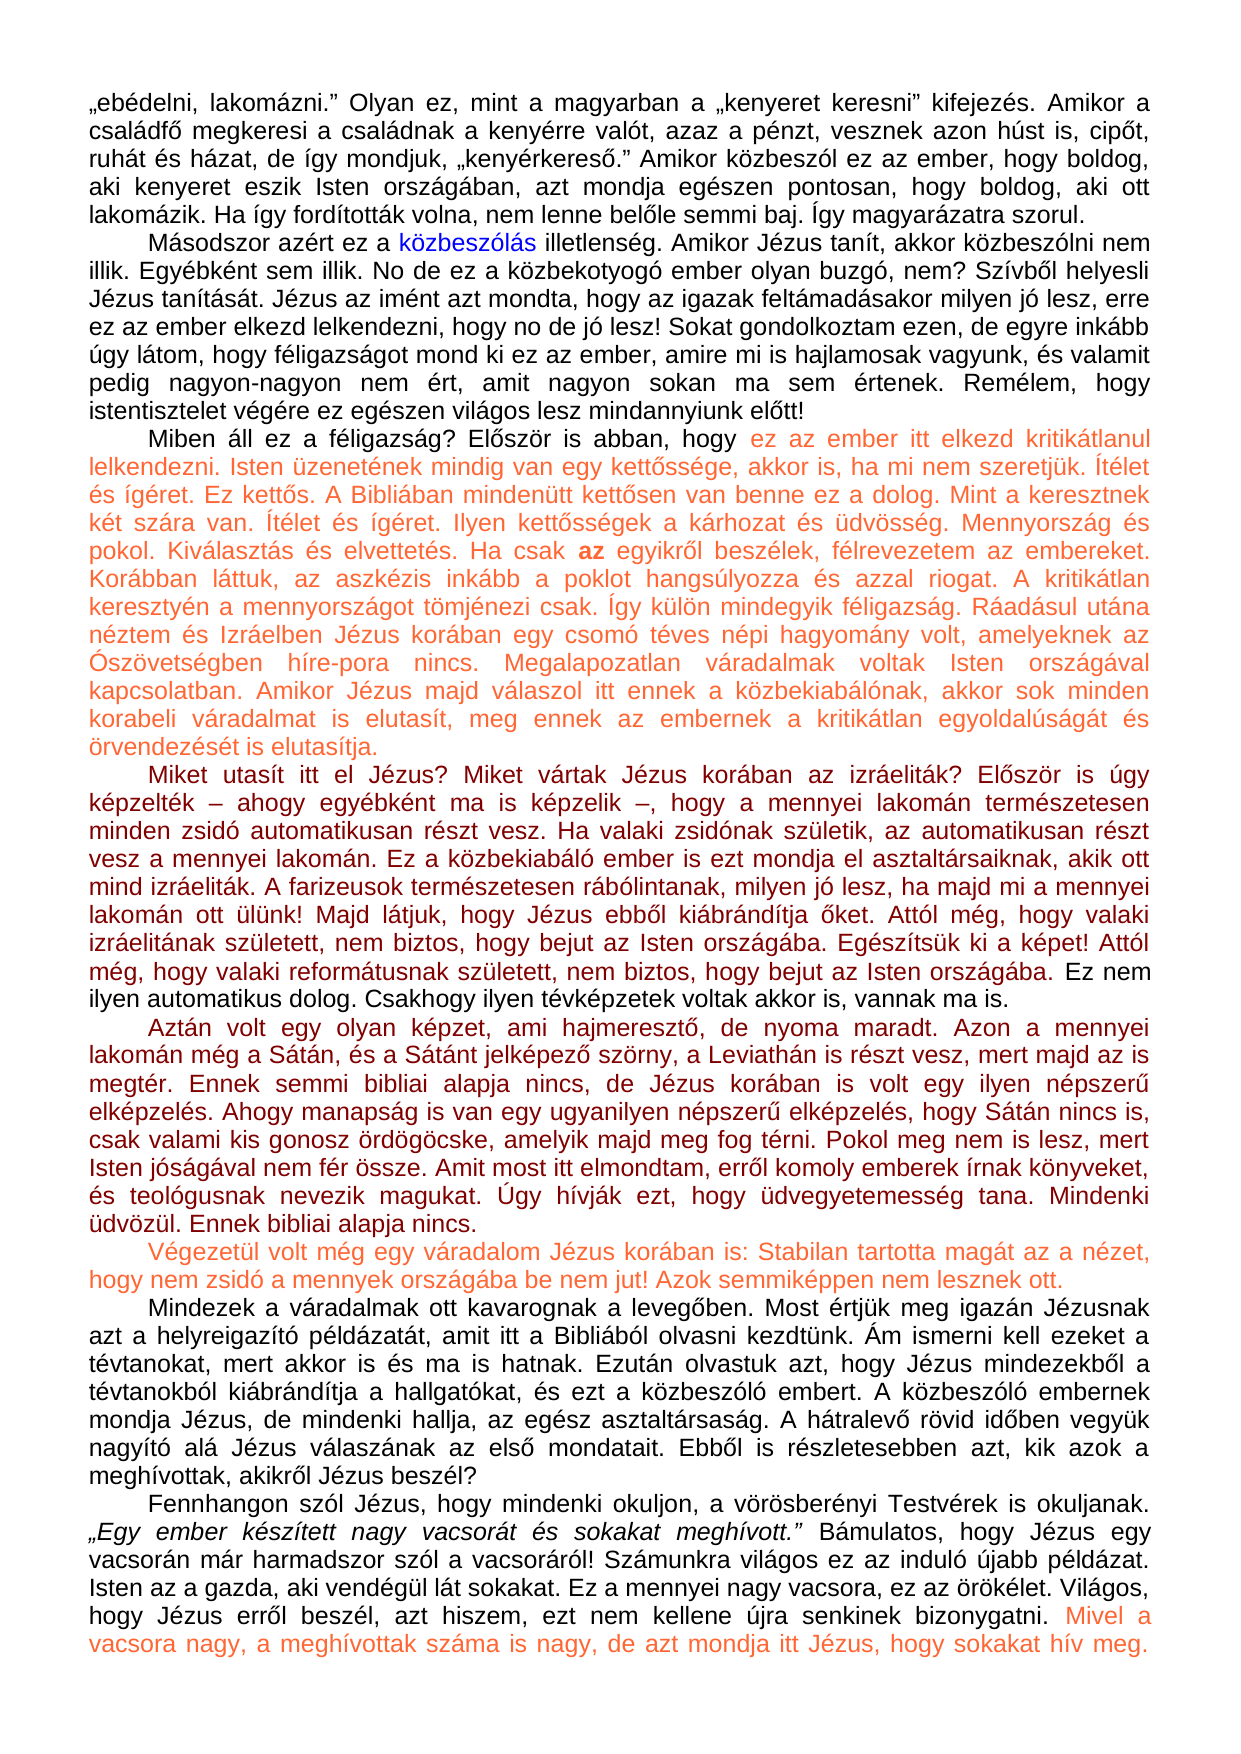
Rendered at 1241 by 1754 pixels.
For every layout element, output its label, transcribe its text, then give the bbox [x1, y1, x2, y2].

text Aztán volt egy olyan képzet, ami hajmeresztő, de nyoma maradt. Azon a mennyei lakomán még a Sátán, és a Sátánt jelképező szörny, a Leviathán is részt vesz, mert majd az is megtér. Ennek semmi bibliai alapja nincs, de Jézus korában is volt egy ilyen népszerű elképzelés. Ahogy manapság is van egy ugyanilyen népszerű elképzelés, hogy Sátán nincs is, csak valami kis gonosz ördögöcske, amelyik majd meg fog térni. Pokol meg nem is lesz, mert Isten jóságával nem fér össze. Amit most itt elmondtam, erről komoly emberek írnak könyveket, és teológusnak nevezik magukat. Úgy hívják ezt, hogy üdvegyetemesség tana. Mindenki üdvözül. Ennek bibliai alapja nincs. [88, 1013, 1152, 1237]
text Miket utasít itt el Jézus? Miket vártak Jézus korában az izráeliták? Először is úgy képzelték – ahogy egyébként ma is képzelik –, hogy a mennyei lakomán természetesen minden zsidó automatikusan részt vesz. Ha valaki zsidónak születik, az automatikusan részt vesz a mennyei lakomán. Ez a közbekiabáló ember is ezt mondja el asztaltársaiknak, akik ott mind izráeliták. A farizeusok természetesen rábólintanak, milyen jó lesz, ha majd mi a mennyei lakomán ott ülünk! Majd látjuk, hogy Jézus ebből kiábrándítja őket. Attól még, hogy valaki izráelitának született, nem biztos, hogy bejut az Isten országába. Egészítsük ki a képet! Attól még, hogy valaki reformátusnak született, nem biztos, hogy bejut az Isten országába. Ez nem ilyen automatikus dolog. Csakhogy ilyen tévképzetek voltak akkor is, vannak ma is. [88, 761, 1152, 1013]
text Másodszor azért ez a közbeszólás illetlenség. Amikor Jézus tanít, akkor közbeszólni nem illik. Egyébként sem illik. No de ez a közbekotyogó ember olyan buzgó, nem? Szívből helyesli Jézus tanítását. Jézus az imént azt mondta, hogy az igazak feltámadásakor milyen jó lesz, erre ez az ember elkezd lelkendezni, hogy no de jó lesz! Sokat gondolkoztam ezen, de egyre inkább úgy látom, hogy féligazságot mond ki ez az ember, amire mi is hajlamosak vagyunk, és valamit pedig nagyon-nagyon nem ért, amit nagyon sokan ma sem értenek. Remélem, hogy istentisztelet végére ez egészen világos lesz mindannyiunk előtt! [88, 229, 1152, 425]
text Miben áll ez a féligazság? Először is abban, hogy ez az ember itt elkezd kritikátlanul lelkendezni. Isten üzenetének mindig van egy kettőssége, akkor is, ha mi nem szeretjük. Ítélet és ígéret. Ez kettős. A Bibliában mindenütt kettősen van benne ez a dolog. Mint a keresztnek két szára van. Ítélet és ígéret. Ilyen kettősségek a kárhozat és üdvösség. Mennyország és pokol. Kiválasztás és elvettetés. Ha csak az egyikről beszélek, félrevezetem az embereket. Korábban láttuk, az aszkézis inkább a poklot hangsúlyozza és azzal riogat. A kritikátlan keresztyén a mennyországot tömjénezi csak. Így külön mindegyik féligazság. Ráadásul utána néztem és Izráelben Jézus korában egy csomó téves népi hagyomány volt, amelyeknek az Ószövetségben híre-pora nincs. Megalapozatlan váradalmak voltak Isten országával kapcsolatban. Amikor Jézus majd válaszol itt ennek a közbekiabálónak, akkor sok minden korabeli váradalmat is elutasít, meg ennek az embernek a kritikátlan egyoldalúságát és örvendezését is elutasítja. [88, 425, 1152, 761]
text Mindezek a váradalmak ott kavarognak a levegőben. Most értjük meg igazán Jézusnak azt a helyreigazító példázatát, amit itt a Bibliából olvasni kezdtünk. Ám ismerni kell ezeket a tévtanokat, mert akkor is és ma is hatnak. Ezután olvastuk azt, hogy Jézus mindezekből a tévtanokból kiábrándítja a hallgatókat, és ezt a közbeszóló embert. A közbeszóló embernek mondja Jézus, de mindenki hallja, az egész asztaltársaság. A hátralevő rövid időben vegyük nagyító alá Jézus válaszának az első mondatait. Ebből is részletesebben azt, kik azok a meghívottak, akikről Jézus beszél? [88, 1293, 1152, 1489]
text Végezetül volt még egy váradalom Jézus korában is: Stabilan tartotta magát az a nézet, hogy nem zsidó a mennyek országába be nem jut! Azok semmiképpen nem lesznek ott. [88, 1237, 1152, 1293]
text Fennhangon szól Jézus, hogy mindenki okuljon, a vörösberényi Testvérek is okuljanak. „Egy ember készített nagy vacsorát és sokakat meghívott.” Bámulatos, hogy Jézus egy vacsorán már harmadszor szól a vacsoráról! Számunkra világos ez az induló újabb példázat. Isten az a gazda, aki vendégül lát sokakat. Ez a mennyei nagy vacsora, ez az örökélet. Világos, hogy Jézus erről beszél, azt hiszem, ezt nem kellene újra senkinek bizonygatni. Mivel a vacsora nagy, a meghívottak száma is nagy, de azt mondja itt Jézus, hogy sokakat hív meg. [88, 1489, 1152, 1658]
text „ebédelni, lakomázni.” Olyan ez, mint a magyarban a „kenyeret keresni” kifejezés. Amikor a családfő megkeresi a családnak a kenyérre valót, azaz a pénzt, vesznek azon húst is, cipőt, ruhát és házat, de így mondjuk, „kenyérkereső.” Amikor közbeszól ez az ember, hogy boldog, aki kenyeret eszik Isten országában, azt mondja egészen pontosan, hogy boldog, aki ott lakomázik. Ha így fordították volna, nem lenne belőle semmi baj. Így magyarázatra szorul. [88, 88, 1152, 229]
